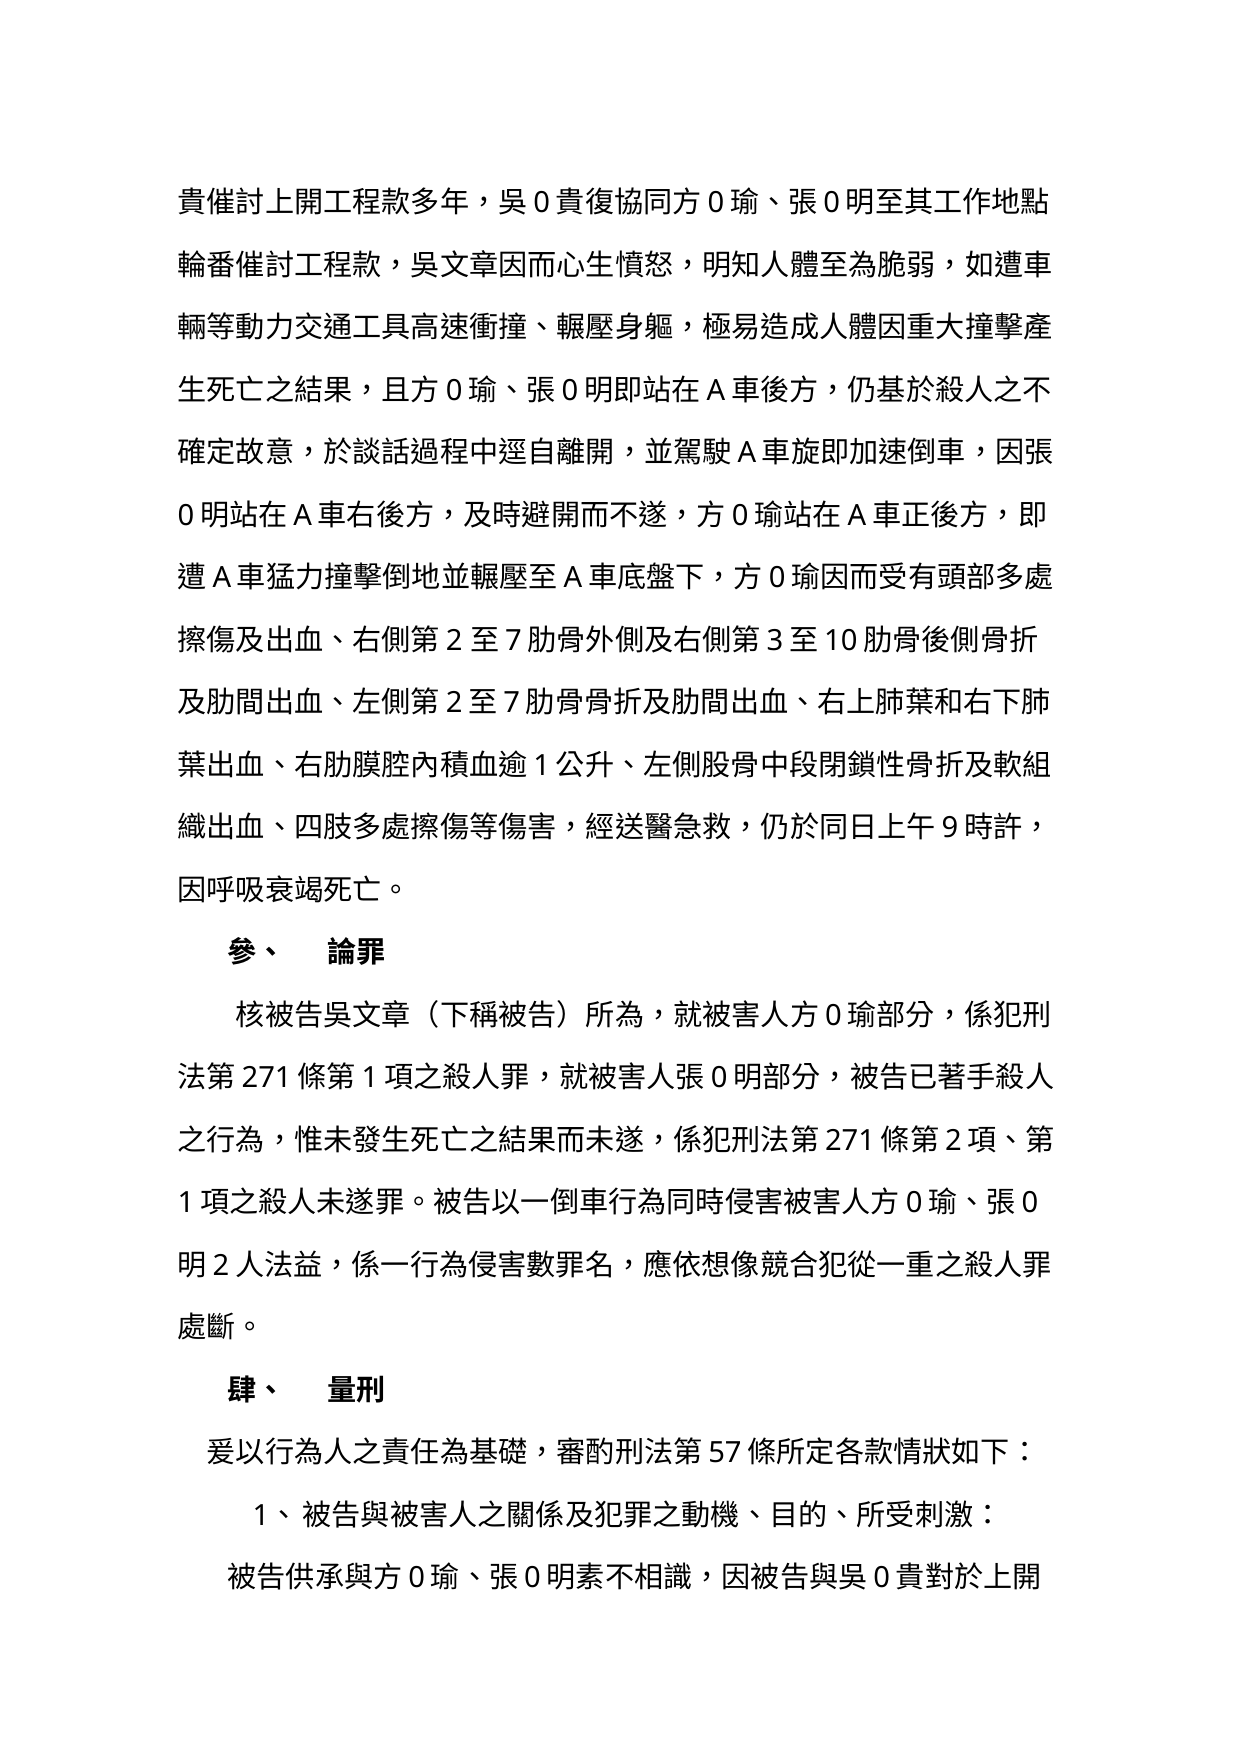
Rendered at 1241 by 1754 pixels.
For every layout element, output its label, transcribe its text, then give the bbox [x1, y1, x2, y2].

list 論罪 [227, 908, 1063, 971]
text 核被告吳文章（下稱被告）所為，就被害人方0瑜部分，係犯刑法第271條第1項之殺人罪，就被害人張0明部分，被告已著手殺人之行為，惟未發生死亡之結果而未遂，係犯刑法第271條第2項、第1項之殺人未遂罪。被告以一倒車行為同時侵害被害人方0瑜、張0明2人法益，係一行為侵害數罪名，應依想像競合犯從一重之殺人罪處斷。 [177, 971, 1063, 1346]
text 被告供承與方0瑜、張0明素不相識，因被告與吳0貴對於上開工程款之主觀上認知不同而有債務糾紛，且被告認為吳0貴向其催討債務之過程中，多有恐嚇之言詞，吳0貴復於案發當日，協同方0瑜、張0明至被告工作地點催討債務，商談過程中發生不愉快，被告受上開刺激後，心生憤怒，因而加速倒車衝撞方士瑜、張啟明。 [227, 1533, 1063, 1596]
list 被告與被害人之關係及犯罪之動機、目的、所受刺激： [252, 1471, 1063, 1533]
text 貴催討上開工程款多年，吳0貴復協同方0瑜、張0明至其工作地點輪番催討工程款，吳文章因而心生憤怒，明知人體至為脆弱，如遭車輛等動力交通工具高速衝撞、輾壓身軀，極易造成人體因重大撞擊產生死亡之結果，且方0瑜、張0明即站在A車後方，仍基於殺人之不確定故意，於談話過程中逕自離開，並駕駛A車旋即加速倒車，因張0明站在A車右後方，及時避開而不遂，方0瑜站在A車正後方，即遭A車猛力撞擊倒地並輾壓至A車底盤下，方0瑜因而受有頭部多處擦傷及出血、右側第2 至7肋骨外側及右側第3至10肋骨後側骨折及肋間出血、左側第2至7肋骨骨折及肋間出血、右上肺葉和右下肺葉出血、右肋膜腔內積血逾1公升、左側股骨中段閉鎖性骨折及軟組織出血、四肢多處擦傷等傷害，經送醫急救，仍於同日上午9時許，因呼吸衰竭死亡。 [177, 158, 1063, 908]
text 爰以行為人之責任為基礎，審酌刑法第57條所定各款情狀如下： [177, 1408, 1063, 1471]
list 量刑 [227, 1346, 1063, 1408]
